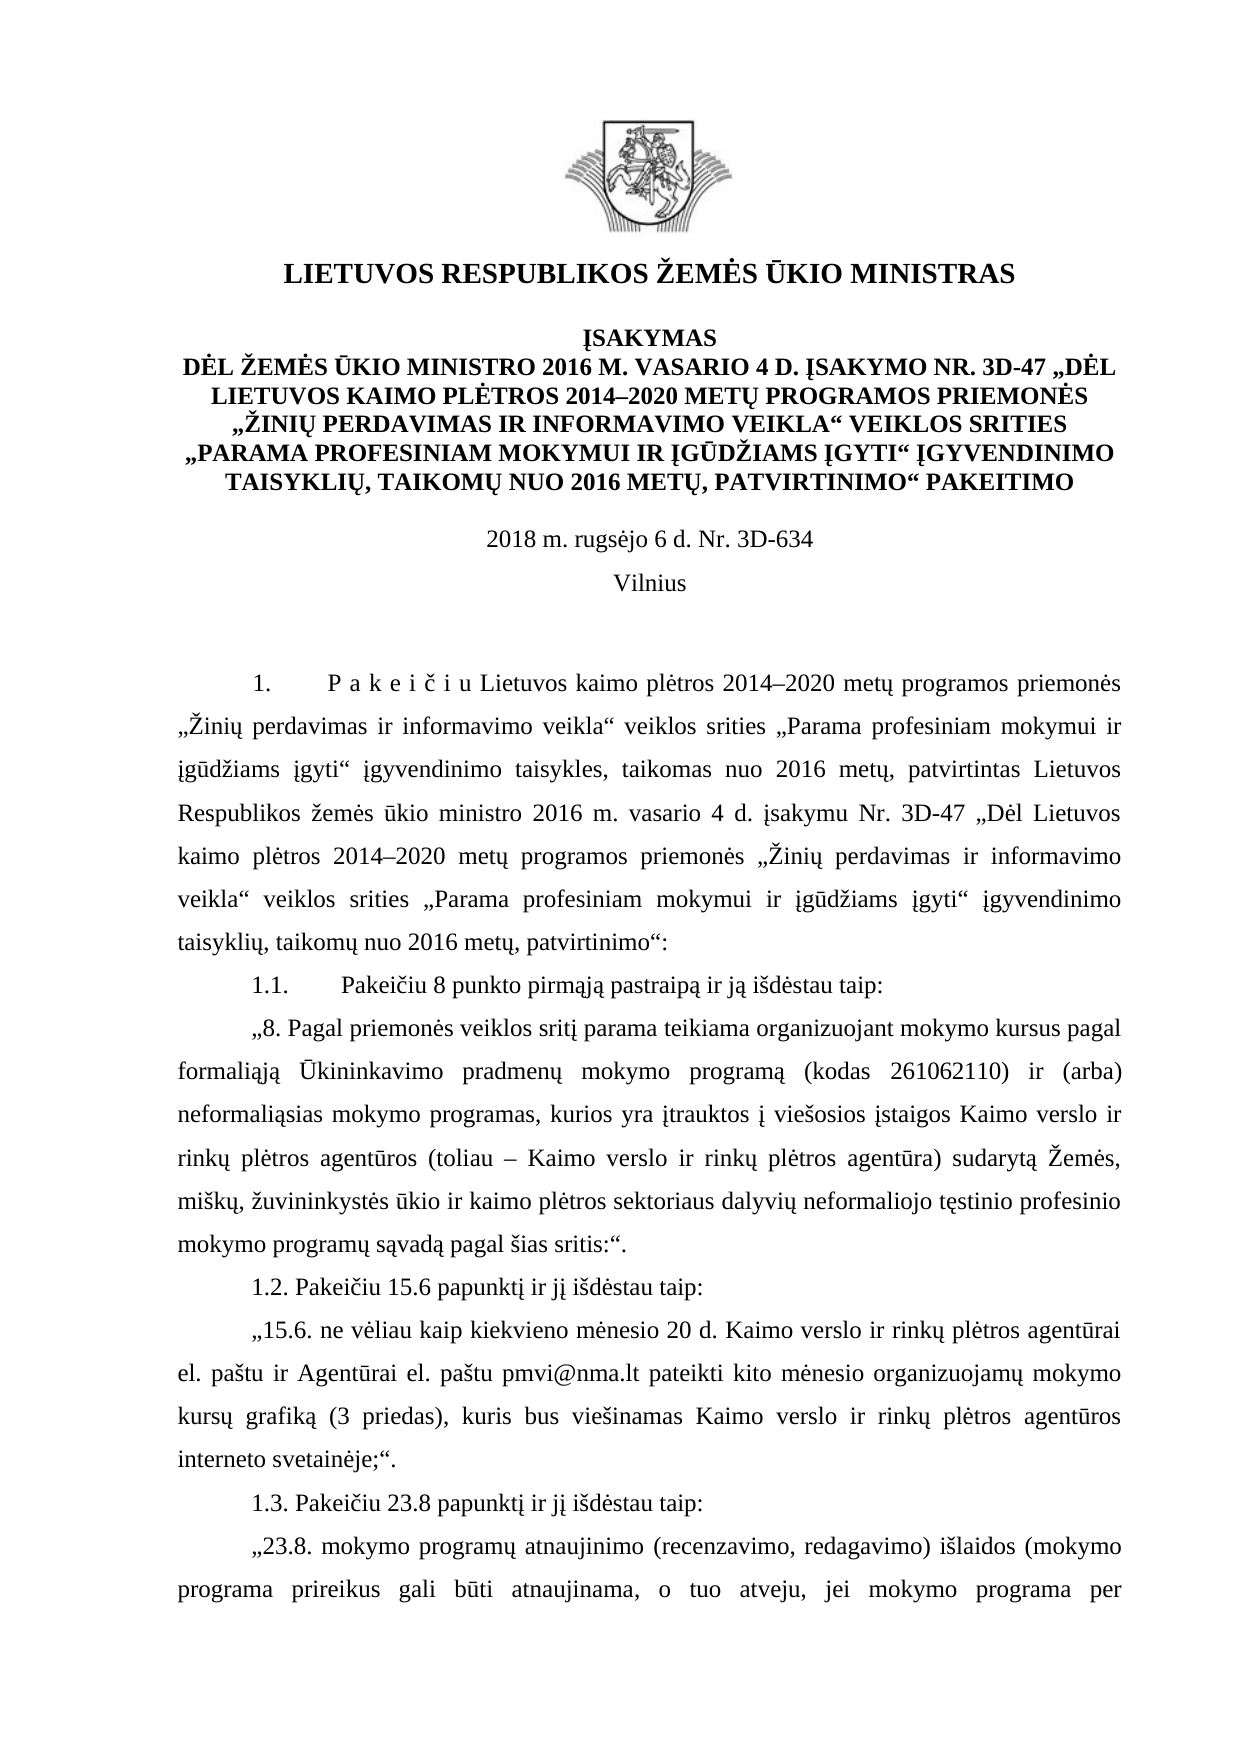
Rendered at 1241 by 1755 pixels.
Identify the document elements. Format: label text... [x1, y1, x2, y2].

text LIETUVOS RESPUBLIKOS ŽEMĖS ŪKIO MINISTRAS [177, 256, 1122, 290]
text „23.8. mokymo programų atnaujinimo (recenzavimo, redagavimo) išlaidos (mokymo programa prireikus gali būti atnaujinama, o tuo atveju, jei mokymo programa per [177, 1531, 1122, 1603]
text 1.2. Pakeičiu 15.6 papunktį ir jį išdėstau taip: [177, 1272, 1122, 1301]
text 1. P a k e i č i u Lietuvos kaimo plėtros 2014–2020 metų programos priemonės „Žinių perdavimas ir informavimo veikla“ veiklos srities „Parama profesiniam mokymui ir įgūdžiams įgyti“ įgyvendinimo taisykles, taikomas nuo 2016 metų, patvirtintas Lietuvos Respublikos žemės ūkio ministro 2016 m. vasario 4 d. įsakymu Nr. 3D-47 „Dėl Lietuvos kaimo plėtros 2014–2020 metų programos priemonės „Žinių perdavimas ir informavimo veikla“ veiklos srities „Parama profesiniam mokymui ir įgūdžiams įgyti“ įgyvendinimo taisyklių, taikomų nuo 2016 metų, patvirtinimo“: [177, 668, 1122, 956]
text DĖL ŽEMĖS ŪKIO MINISTRO 2016 M. VASARIO 4 D. ĮSAKYMO NR. 3D-47 „DĖL lIETUVOS KAIMO PLĖTROS 2014–2020 METŲ PROGRAMOS PRIEMONĖS „ŽINIŲ PERDAVIMAS IR INFORMAVIMO VEIKLA“ VEIKLOS SRITIES „PARAMA PROFESINIAM MOKYMUI IR ĮGŪDŽIAMS ĮGYTI“ ĮGYVENDINIMO TAISYKLIŲ, TAIKOMŲ NUO 2016 METŲ, PATVIRTINIMO“ PAKEITIMO [177, 352, 1122, 496]
text 1.1. Pakeičiu 8 punkto pirmąją pastraipą ir ją išdėstau taip: [251, 970, 1122, 999]
text ĮSAKYMAS [177, 323, 1122, 352]
text „8. Pagal priemonės veiklos sritį parama teikiama organizuojant mokymo kursus pagal formaliąją Ūkininkavimo pradmenų mokymo programą (kodas 261062110) ir (arba) neformaliąsias mokymo programas, kurios yra įtrauktos į viešosios įstaigos Kaimo verslo ir rinkų plėtros agentūros (toliau – Kaimo verslo ir rinkų plėtros agentūra) sudarytą Žemės, miškų, žuvininkystės ūkio ir kaimo plėtros sektoriaus dalyvių neformaliojo tęstinio profesinio mokymo programų sąvadą pagal šias sritis:“. [177, 1013, 1122, 1258]
text Vilnius [177, 568, 1122, 596]
text „15.6. ne vėliau kaip kiekvieno mėnesio 20 d. Kaimo verslo ir rinkų plėtros agentūrai el. paštu ir Agentūrai el. paštu pmvi@nma.lt pateikti kito mėnesio organizuojamų mokymo kursų grafiką (3 priedas), kuris bus viešinamas Kaimo verslo ir rinkų plėtros agentūros interneto svetainėje;“. [177, 1315, 1122, 1473]
text 1.3. Pakeičiu 23.8 papunktį ir jį išdėstau taip: [177, 1488, 1122, 1516]
text 2018 m. rugsėjo 6 d. Nr. 3D-634 [177, 524, 1122, 553]
